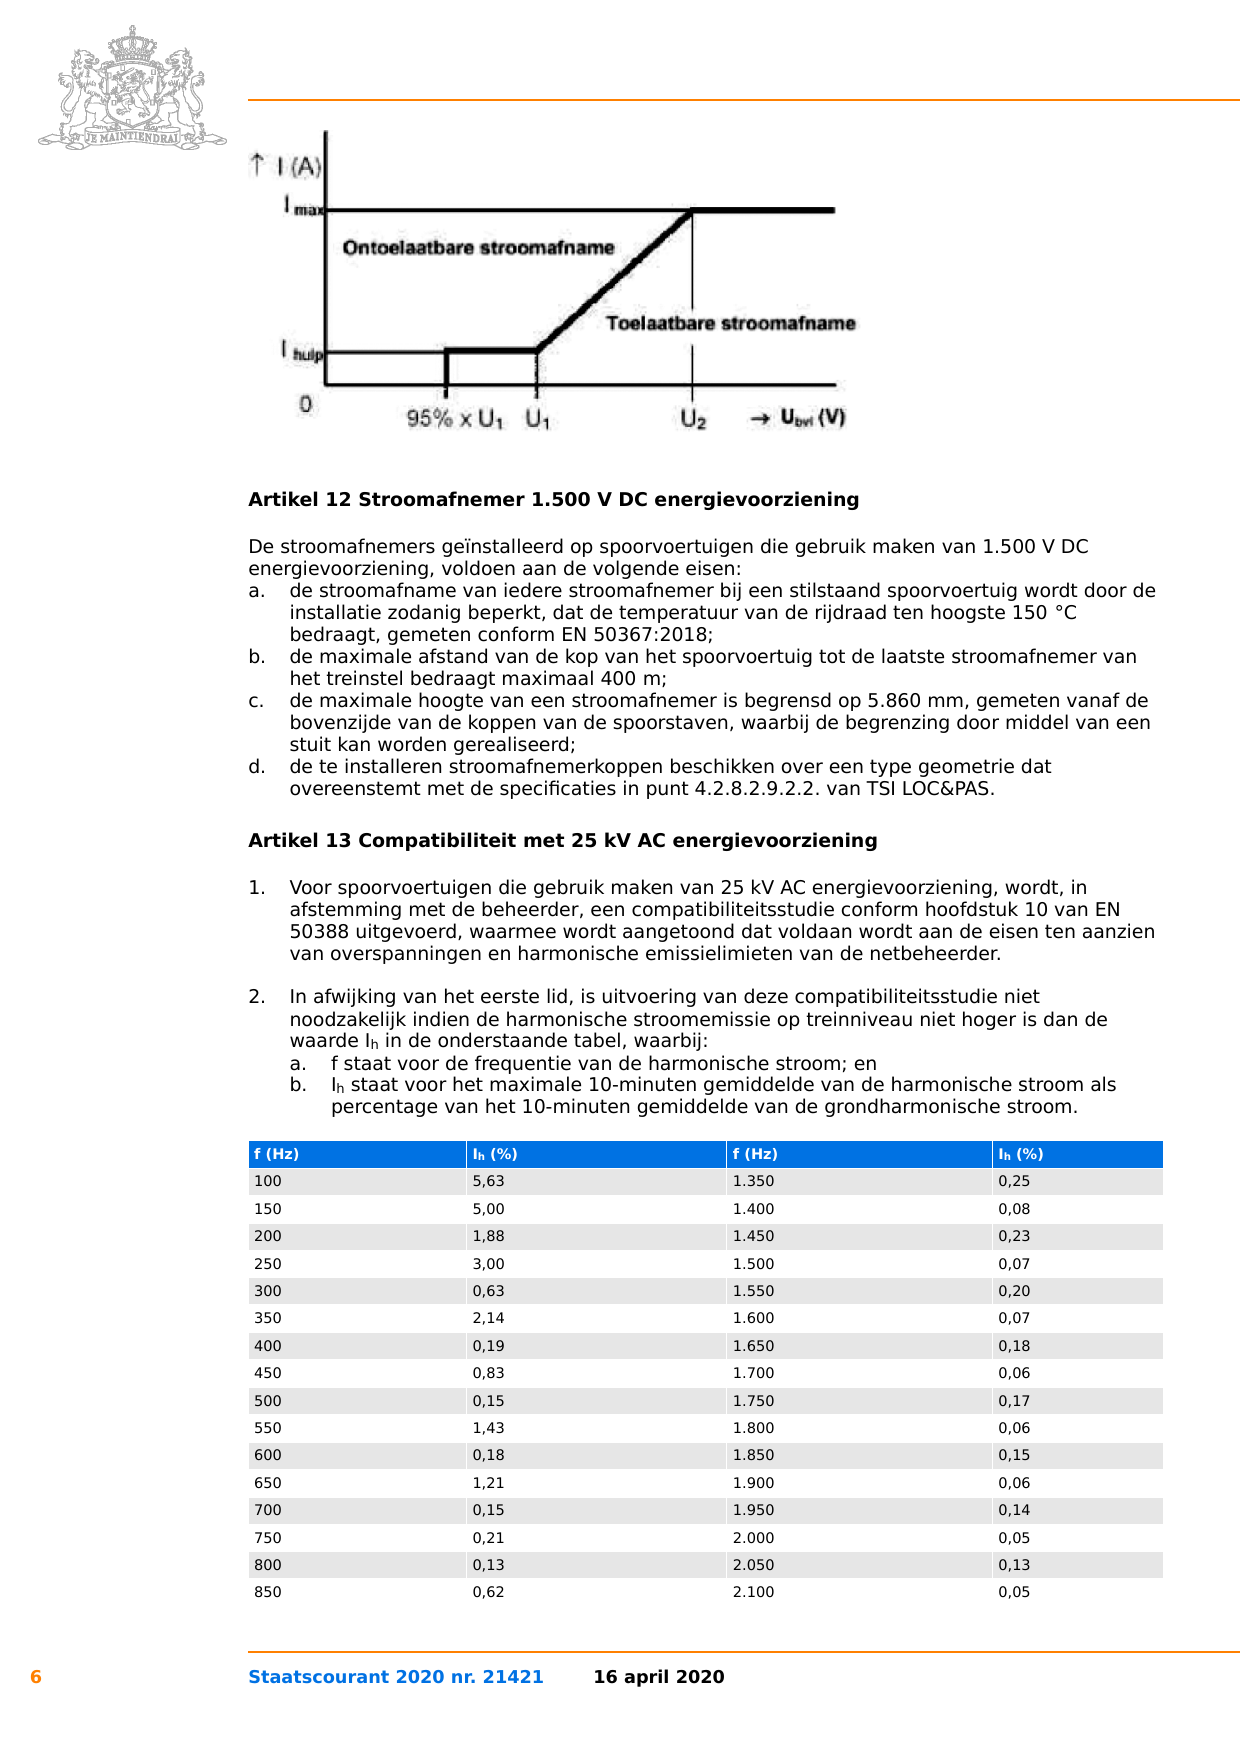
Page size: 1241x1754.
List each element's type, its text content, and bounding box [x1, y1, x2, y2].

table_cell 0,62 [467, 1580, 726, 1606]
table_cell 300 [249, 1278, 466, 1304]
table_cell 2,14 [467, 1306, 726, 1332]
table_cell 0,18 [467, 1443, 726, 1469]
text De stroomafnemers geïnstalleerd op spoorvoertuigen die gebruik maken van 1.500 V DC energievoorziening, voldoen aan de volgende eisen: [248, 536, 1163, 580]
table_cell 1.550 [727, 1278, 992, 1304]
table_cell 0,23 [993, 1224, 1163, 1250]
table_cell 250 [249, 1251, 466, 1277]
table_cell 350 [249, 1306, 466, 1332]
table_cell 450 [249, 1360, 466, 1387]
table_cell 1,21 [467, 1470, 726, 1496]
table_cell 1,43 [467, 1415, 726, 1442]
table_cell 1.450 [727, 1224, 992, 1250]
table_cell 0,15 [993, 1443, 1163, 1469]
table_cell 1.650 [727, 1333, 992, 1359]
table_header Ih (%) [993, 1141, 1163, 1168]
table_cell 0,13 [467, 1552, 726, 1578]
table_cell 0,06 [993, 1470, 1163, 1496]
table_cell 1.350 [727, 1169, 992, 1195]
table_cell 0,83 [467, 1360, 726, 1387]
table_cell 600 [249, 1443, 466, 1469]
table_cell 500 [249, 1388, 466, 1414]
table_cell 1.700 [727, 1360, 992, 1387]
table_cell 0,08 [993, 1196, 1163, 1222]
table_cell 2.000 [727, 1525, 992, 1551]
table_cell 800 [249, 1552, 466, 1578]
table_cell 0,05 [993, 1525, 1163, 1551]
table_cell 1.400 [727, 1196, 992, 1222]
picture [248, 130, 863, 437]
table_cell 0,07 [993, 1306, 1163, 1332]
table_header f (Hz) [249, 1141, 466, 1168]
table_cell 5,63 [467, 1169, 726, 1195]
text a. de stroomafname van iedere stroomafnemer bij een stilstaand spoorvoertuig wordt door de installatie zodanig beperkt, dat de temperatuur van de rijdraad ten hoogste 150 °C bedraagt, gemeten conform EN 50367:2018; [248, 580, 1163, 646]
text 2. In afwijking van het eerste lid, is uitvoering van deze compatibiliteitsstudie niet noodzakelijk indien de harmonische stroomemissie op treinniveau niet hoger is dan de waarde Ih in de onderstaande tabel, waarbij: [248, 986, 1163, 1052]
table_cell 850 [249, 1580, 466, 1606]
table_cell 100 [249, 1169, 466, 1195]
text b. de maximale afstand van de kop van het spoorvoertuig tot de laatste stroomafnemer van het treinstel bedraagt maximaal 400 m; [248, 646, 1163, 690]
table_cell 0,19 [467, 1333, 726, 1359]
table_cell 0,06 [993, 1360, 1163, 1387]
table_cell 700 [249, 1498, 466, 1524]
table_cell 650 [249, 1470, 466, 1496]
table_cell 0,18 [993, 1333, 1163, 1359]
table_cell 1.800 [727, 1415, 992, 1442]
picture [38, 25, 227, 150]
text c. de maximale hoogte van een stroomafnemer is begrensd op 5.860 mm, gemeten vanaf de bovenzijde van de koppen van de spoorstaven, waarbij de begrenzing door middel van een stuit kan worden gerealiseerd; [248, 690, 1163, 756]
text d. de te installeren stroomafnemerkoppen beschikken over een type geometrie dat overeenstemt met de specificaties in punt 4.2.8.2.9.2.2. van TSI LOC&PAS. [248, 756, 1163, 800]
table_cell 750 [249, 1525, 466, 1551]
table_cell 0,14 [993, 1498, 1163, 1524]
table_cell 150 [249, 1196, 466, 1222]
table_cell 0,13 [993, 1552, 1163, 1578]
table_cell 2.100 [727, 1580, 992, 1606]
table_cell 0,20 [993, 1278, 1163, 1304]
table_cell 1.850 [727, 1443, 992, 1469]
table_cell 0,07 [993, 1251, 1163, 1277]
text b. Ih staat voor het maximale 10-minuten gemiddelde van de harmonische stroom als percentage van het 10-minuten gemiddelde van de grondharmonische stroom. [289, 1074, 1163, 1118]
table_cell 5,00 [467, 1196, 726, 1222]
table_cell 0,17 [993, 1388, 1163, 1414]
subtitle Artikel 13 Compatibiliteit met 25 kV AC energievoorziening [248, 830, 1163, 852]
table_header Ih (%) [467, 1141, 726, 1168]
table_cell 0,15 [467, 1498, 726, 1524]
text 1. Voor spoorvoertuigen die gebruik maken van 25 kV AC energievoorziening, wordt, in afstemming met de beheerder, een compatibiliteitsstudie conform hoofdstuk 10 van EN 50388 uitgevoerd, waarmee wordt aangetoond dat voldaan wordt aan de eisen ten aanzien van overspanningen en harmonische emissielimieten van de netbeheerder. [248, 877, 1163, 964]
table_header f (Hz) [727, 1141, 992, 1168]
table_cell 1.750 [727, 1388, 992, 1414]
table_cell 0,06 [993, 1415, 1163, 1442]
table_cell 1.950 [727, 1498, 992, 1524]
table_cell 0,25 [993, 1169, 1163, 1195]
table_cell 0,05 [993, 1580, 1163, 1606]
table_cell 1.500 [727, 1251, 992, 1277]
table_cell 3,00 [467, 1251, 726, 1277]
table_cell 200 [249, 1224, 466, 1250]
table_cell 1.900 [727, 1470, 992, 1496]
table_cell 0,21 [467, 1525, 726, 1551]
table_cell 2.050 [727, 1552, 992, 1578]
table_cell 0,63 [467, 1278, 726, 1304]
table_cell 0,15 [467, 1388, 726, 1414]
table_cell 550 [249, 1415, 466, 1442]
table_cell 1.600 [727, 1306, 992, 1332]
table_cell 1,88 [467, 1224, 726, 1250]
text a. f staat voor de frequentie van de harmonische stroom; en [289, 1052, 1163, 1074]
subtitle Artikel 12 Stroomafnemer 1.500 V DC energievoorziening [248, 489, 1163, 511]
table_cell 400 [249, 1333, 466, 1359]
